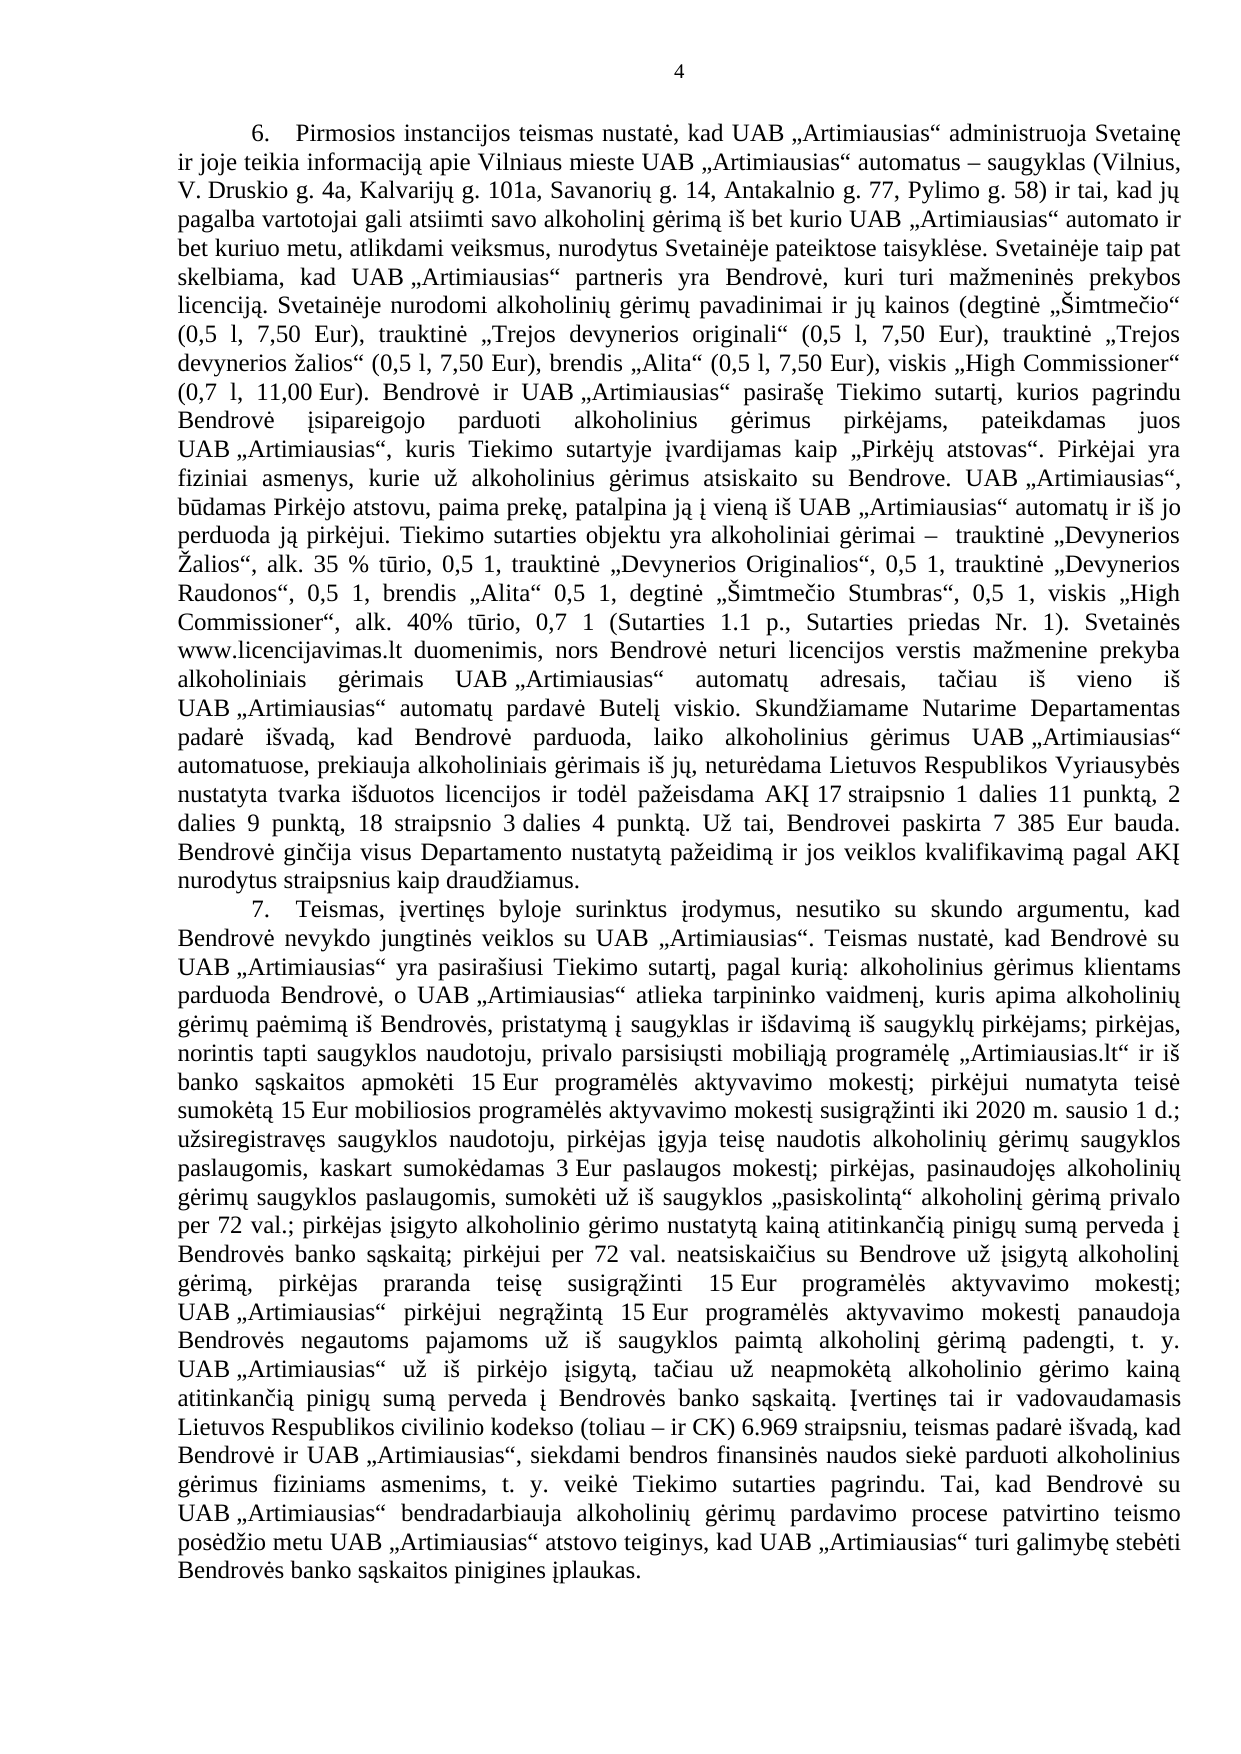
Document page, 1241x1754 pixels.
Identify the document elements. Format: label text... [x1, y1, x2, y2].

text 7. Teismas, įvertinęs byloje surinktus įrodymus, nesutiko su skundo argumentu, kad Bendrovė nevykdo jungtinės veiklos su UAB „Artimiausias“. Teismas nustatė, kad Bendrovė su UAB „Artimiausias“ yra pasirašiusi Tiekimo sutartį, pagal kurią: alkoholinius gėrimus klientams parduoda Bendrovė, o UAB „Artimiausias“ atlieka tarpininko vaidmenį, kuris apima alkoholinių gėrimų paėmimą iš Bendrovės, pristatymą į saugyklas ir išdavimą iš saugyklų pirkėjams; pirkėjas, norintis tapti saugyklos naudotoju, privalo parsisiųsti mobiliąją programėlę „Artimiausias.lt“ ir iš banko sąskaitos apmokėti 15 Eur programėlės aktyvavimo mokestį; pirkėjui numatyta teisė sumokėtą 15 Eur mobiliosios programėlės aktyvavimo mokestį susigrąžinti iki 2020 m. sausio 1 d.; užsiregistravęs saugyklos naudotoju, pirkėjas įgyja teisę naudotis alkoholinių gėrimų saugyklos paslaugomis, kaskart sumokėdamas 3 Eur paslaugos mokestį; pirkėjas, pasinaudojęs alkoholinių gėrimų saugyklos paslaugomis, sumokėti už iš saugyklos „pasiskolintą“ alkoholinį gėrimą privalo per 72 val.; pirkėjas įsigyto alkoholinio gėrimo nustatytą kainą atitinkančią pinigų sumą perveda į Bendrovės banko sąskaitą; pirkėjui per 72 val. neatsiskaičius su Bendrove už įsigytą alkoholinį gėrimą, pirkėjas praranda teisę susigrąžinti 15 Eur programėlės aktyvavimo mokestį; UAB „Artimiausias“ pirkėjui negrąžintą 15 Eur programėlės aktyvavimo mokestį panaudoja Bendrovės negautoms pajamoms už iš saugyklos paimtą alkoholinį gėrimą padengti, t. y. UAB „Artimiausias“ už iš pirkėjo įsigytą, tačiau už neapmokėtą alkoholinio gėrimo kainą atitinkančią pinigų sumą perveda į Bendrovės banko sąskaitą. Įvertinęs tai ir vadovaudamasis Lietuvos Respublikos civilinio kodekso (toliau – ir CK) 6.969 straipsniu, teismas padarė išvadą, kad Bendrovė ir UAB „Artimiausias“, siekdami bendros finansinės naudos siekė parduoti alkoholinius gėrimus fiziniams asmenims, t. y. veikė Tiekimo sutarties pagrindu. Tai, kad Bendrovė su UAB „Artimiausias“ bendradarbiauja alkoholinių gėrimų pardavimo procese patvirtino teismo posėdžio metu UAB „Artimiausias“ atstovo teiginys, kad UAB „Artimiausias“ turi galimybę stebėti Bendrovės banko sąskaitos pinigines įplaukas. [177, 894, 1181, 1584]
text 6. Pirmosios instancijos teismas nustatė, kad UAB „Artimiausias“ administruoja Svetainę ir joje teikia informaciją apie Vilniaus mieste UAB „Artimiausias“ automatus – saugyklas (Vilnius, V. Druskio g. 4a, Kalvarijų g. 101a, Savanorių g. 14, Antakalnio g. 77, Pylimo g. 58) ir tai, kad jų pagalba vartotojai gali atsiimti savo alkoholinį gėrimą iš bet kurio UAB „Artimiausias“ automato ir bet kuriuo metu, atlikdami veiksmus, nurodytus Svetainėje pateiktose taisyklėse. Svetainėje taip pat skelbiama, kad UAB „Artimiausias“ partneris yra Bendrovė, kuri turi mažmeninės prekybos licenciją. Svetainėje nurodomi alkoholinių gėrimų pavadinimai ir jų kainos (degtinė „Šimtmečio“ (0,5 l, 7,50 Eur), trauktinė „Trejos devynerios originali“ (0,5 l, 7,50 Eur), trauktinė „Trejos devynerios žalios“ (0,5 l, 7,50 Eur), brendis „Alita“ (0,5 l, 7,50 Eur), viskis „High Commissioner“ (0,7 l, 11,00 Eur). Bendrovė ir UAB „Artimiausias“ pasirašę Tiekimo sutartį, kurios pagrindu Bendrovė įsipareigojo parduoti alkoholinius gėrimus pirkėjams, pateikdamas juos UAB „Artimiausias“, kuris Tiekimo sutartyje įvardijamas kaip „Pirkėjų atstovas“. Pirkėjai yra fiziniai asmenys, kurie už alkoholinius gėrimus atsiskaito su Bendrove. UAB „Artimiausias“, būdamas Pirkėjo atstovu, paima prekę, patalpina ją į vieną iš UAB „Artimiausias“ automatų ir iš jo perduoda ją pirkėjui. Tiekimo sutarties objektu yra alkoholiniai gėrimai – trauktinė „Devynerios Žalios“, alk. 35 % tūrio, 0,5 1, trauktinė „Devynerios Originalios“, 0,5 1, trauktinė „Devynerios Raudonos“, 0,5 1, brendis „Alita“ 0,5 1, degtinė „Šimtmečio Stumbras“, 0,5 1, viskis „High Commissioner“, alk. 40% tūrio, 0,7 1 (Sutarties 1.1 p., Sutarties priedas Nr. 1). Svetainės www.licencijavimas.lt duomenimis, nors Bendrovė neturi licencijos verstis mažmenine prekyba alkoholiniais gėrimais UAB „Artimiausias“ automatų adresais, tačiau iš vieno iš UAB „Artimiausias“ automatų pardavė Butelį viskio. Skundžiamame Nutarime Departamentas padarė išvadą, kad Bendrovė parduoda, laiko alkoholinius gėrimus UAB „Artimiausias“ automatuose, prekiauja alkoholiniais gėrimais iš jų, neturėdama Lietuvos Respublikos Vyriausybės nustatyta tvarka išduotos licencijos ir todėl pažeisdama AKĮ 17 straipsnio 1 dalies 11 punktą, 2 dalies 9 punktą, 18 straipsnio 3 dalies 4 punktą. Už tai, Bendrovei paskirta 7 385 Eur bauda. Bendrovė ginčija visus Departamento nustatytą pažeidimą ir jos veiklos kvalifikavimą pagal AKĮ nurodytus straipsnius kaip draudžiamus. [177, 118, 1181, 894]
